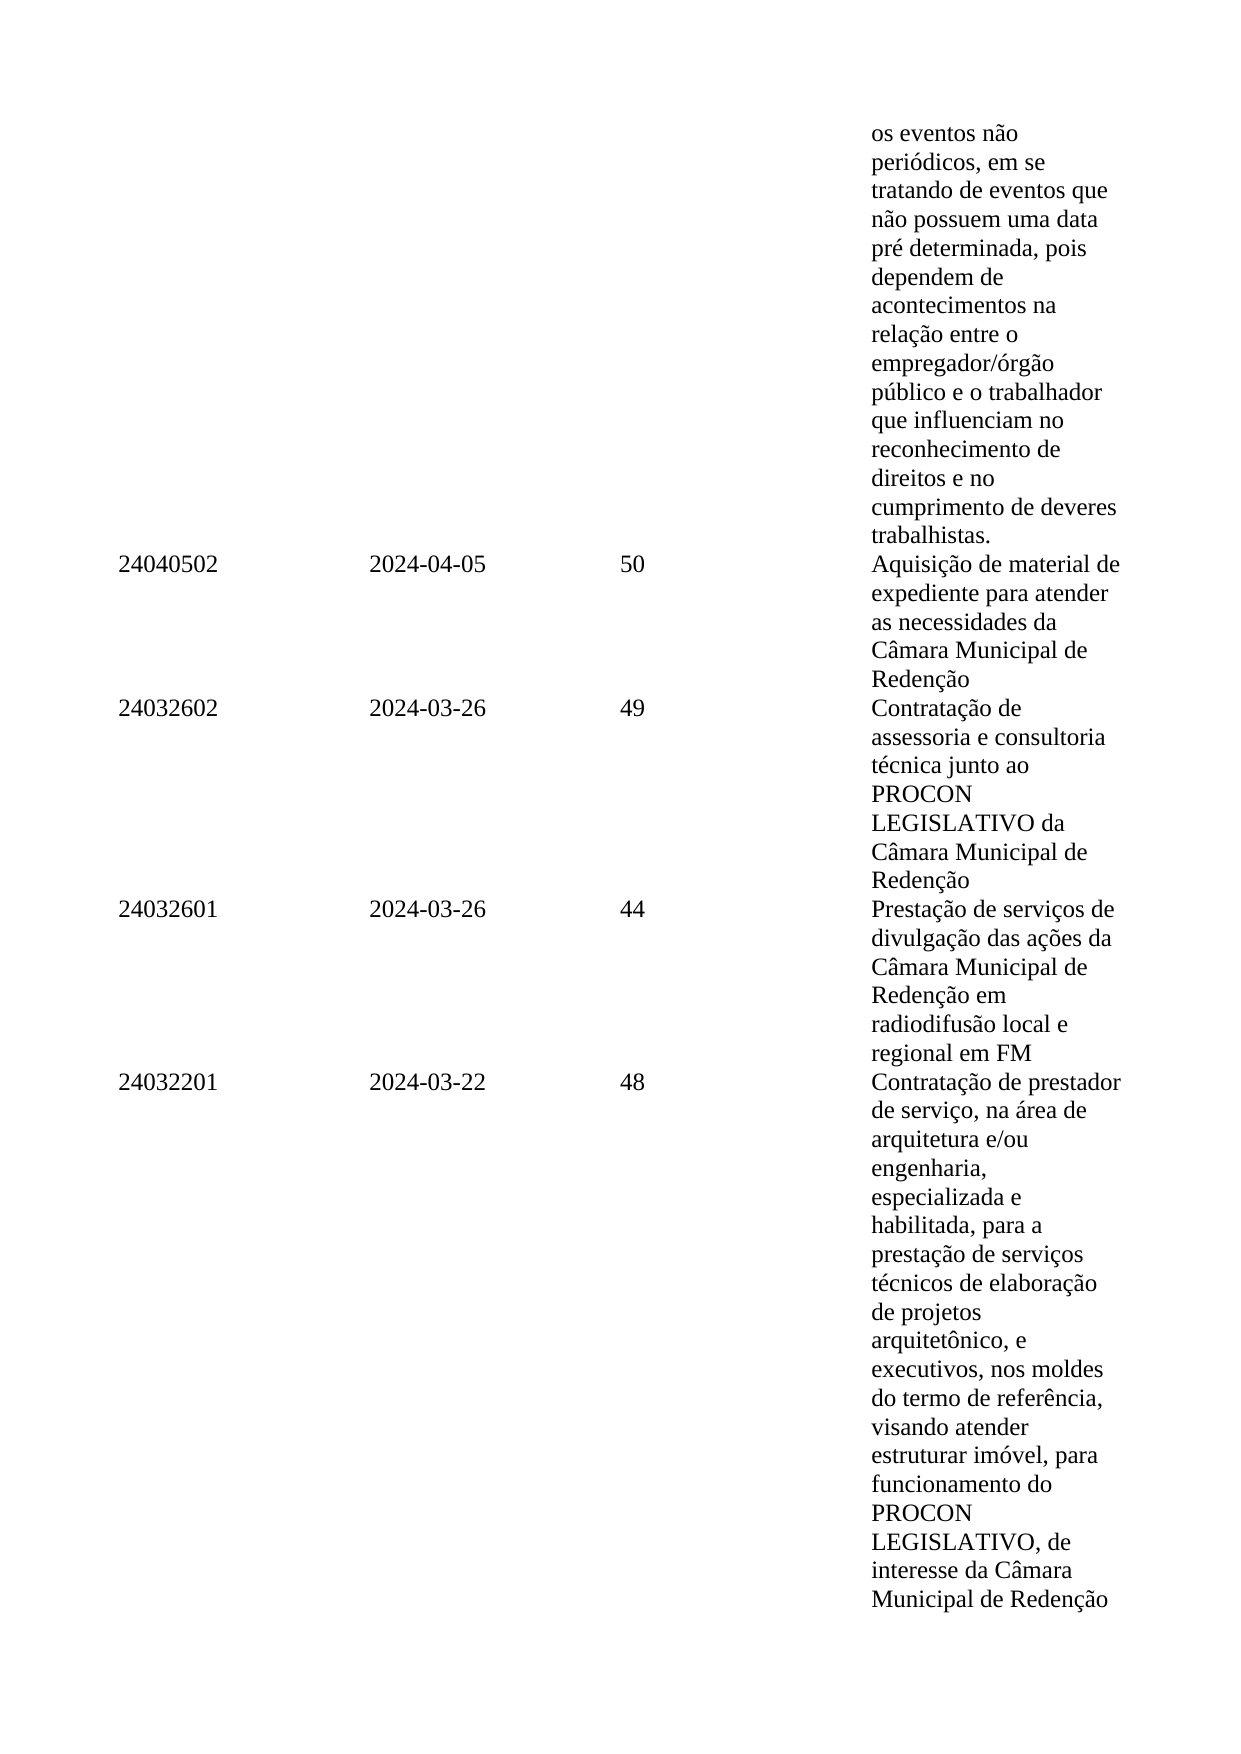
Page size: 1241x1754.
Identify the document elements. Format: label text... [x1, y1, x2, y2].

table_cell 2024-04-05 [369, 549, 620, 693]
table_cell 49 [620, 693, 871, 894]
table_cell Contratação de prestador de serviço, na área de arquitetura e/ou engenharia, especializada e habilitada, para a prestação de serviços técnicos de elaboração de projetos arquitetônico, e executivos, nos moldes do termo de referência, visando atender estruturar imóvel, para funcionamento do PROCON LEGISLATIVO, de interesse da Câmara Municipal de Redenção [871, 1067, 1122, 1613]
table_cell 24032601 [118, 894, 369, 1067]
table_cell 24032201 [118, 1067, 369, 1613]
table_cell Contratação de assessoria e consultoria técnica junto ao PROCON LEGISLATIVO da Câmara Municipal de Redenção [871, 693, 1122, 894]
table_cell [118, 118, 369, 549]
table_cell 2024-03-26 [369, 894, 620, 1067]
table_cell Aquisição de material de expediente para atender as necessidades da Câmara Municipal de Redenção [871, 549, 1122, 693]
table_cell 48 [620, 1067, 871, 1613]
table_cell 2024-03-26 [369, 693, 620, 894]
table_cell Prestação de serviços de divulgação das ações da Câmara Municipal de Redenção em radiodifusão local e regional em FM [871, 894, 1122, 1067]
table_cell 2024-03-22 [369, 1067, 620, 1613]
table_cell 50 [620, 549, 871, 693]
table_cell [620, 118, 871, 549]
table_cell [369, 118, 620, 549]
table_cell 44 [620, 894, 871, 1067]
table_cell os eventos não periódicos, em se tratando de eventos que não possuem uma data pré determinada, pois dependem de acontecimentos na relação entre o empregador/órgão público e o trabalhador que influenciam no reconhecimento de direitos e no cumprimento de deveres trabalhistas. [871, 118, 1122, 549]
table_cell 24032602 [118, 693, 369, 894]
table_cell 24040502 [118, 549, 369, 693]
